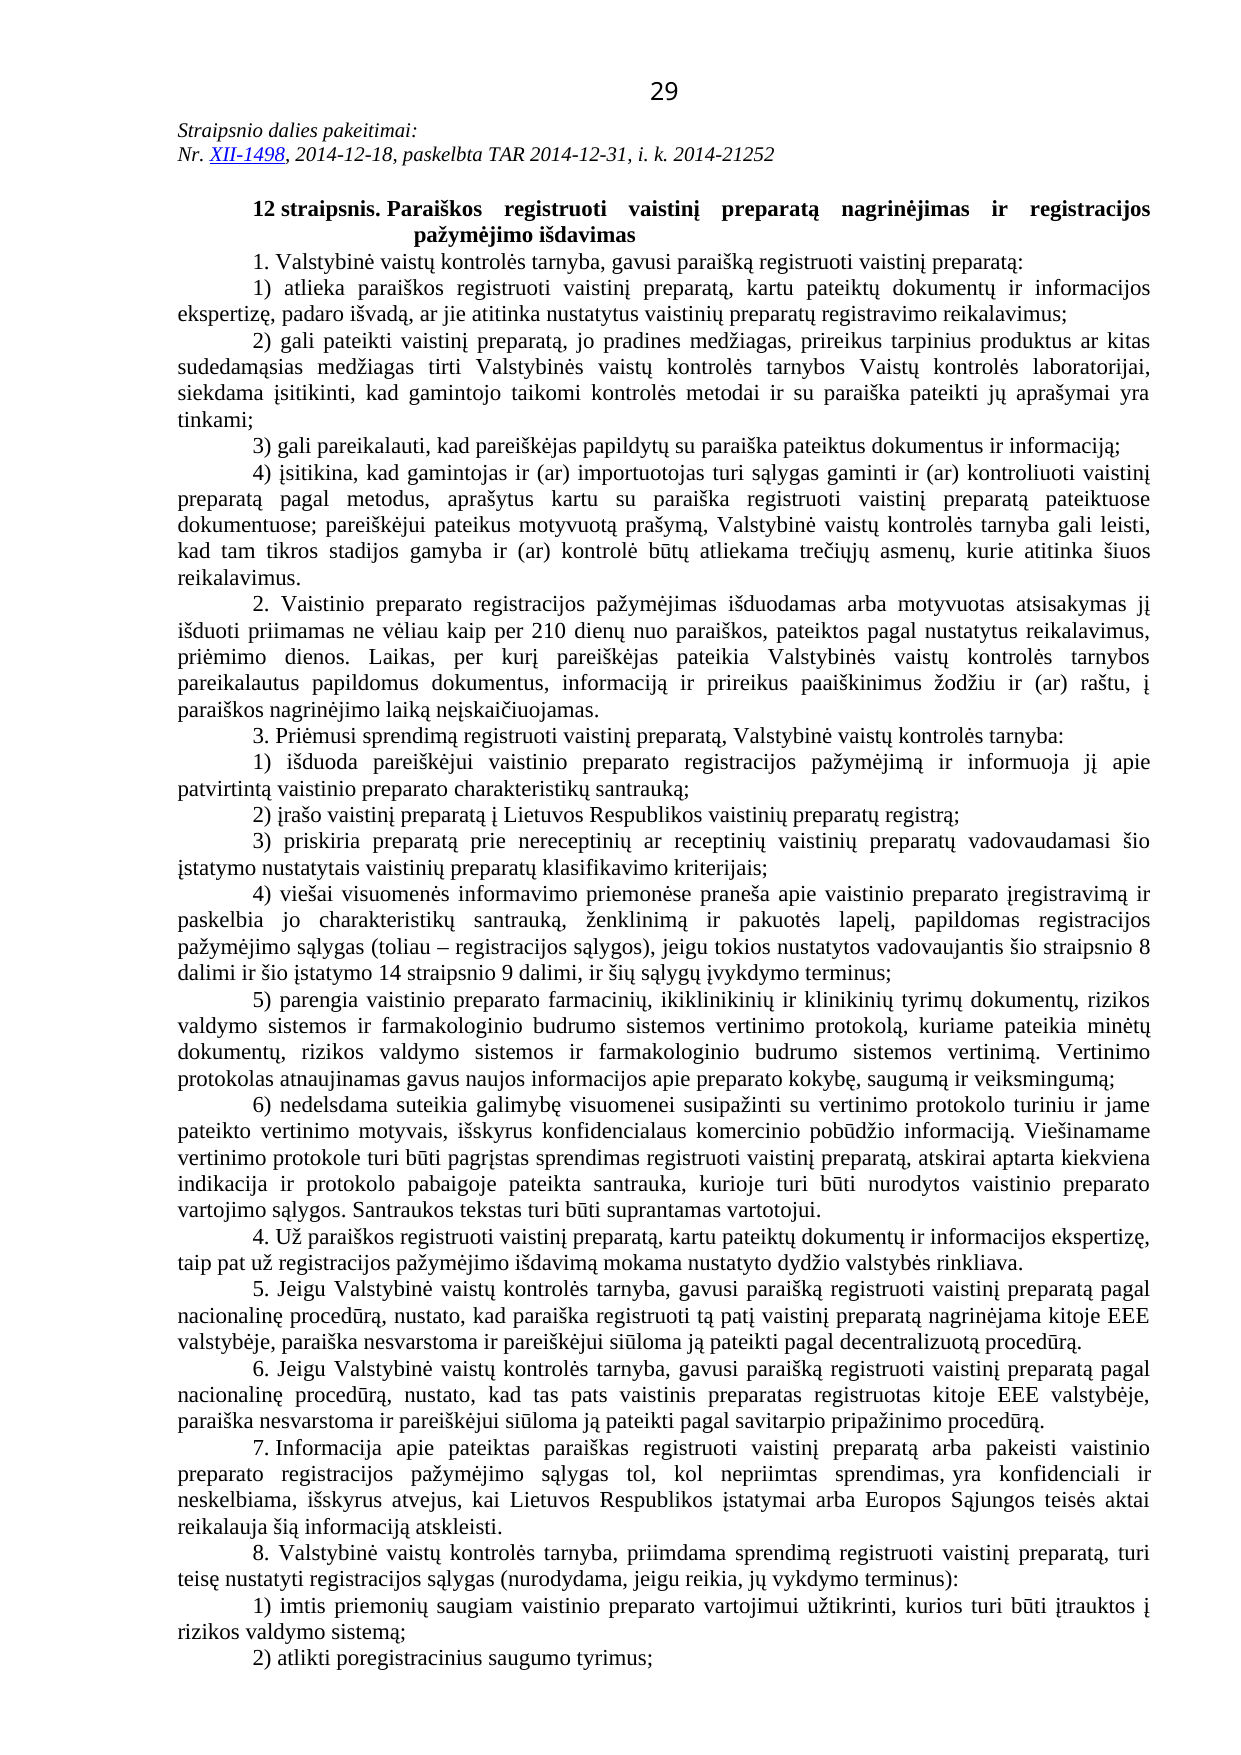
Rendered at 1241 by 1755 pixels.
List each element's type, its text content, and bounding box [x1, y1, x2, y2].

text 4) įsitikina, kad gamintojas ir (ar) importuotojas turi sąlygas gaminti ir (ar) kontroliuoti vaistinį preparatą pagal metodus, aprašytus kartu su paraiška registruoti vaistinį preparatą pateiktuose dokumentuose; pareiškėjui pateikus motyvuotą prašymą, Valstybinė vaistų kontrolės tarnyba gali leisti, kad tam tikros stadijos gamyba ir (ar) kontrolė būtų atliekama trečiųjų asmenų, kurie atitinka šiuos reikalavimus. [177, 458, 1152, 590]
text 6) nedelsdama suteikia galimybę visuomenei susipažinti su vertinimo protokolo turiniu ir jame pateikto vertinimo motyvais, išskyrus konfidencialaus komercinio pobūdžio informaciją. Viešinamame vertinimo protokole turi būti pagrįstas sprendimas registruoti vaistinį preparatą, atskirai aptarta kiekviena indikacija ir protokolo pabaigoje pateikta santrauka, kurioje turi būti nurodytos vaistinio preparato vartojimo sąlygos. Santraukos tekstas turi būti suprantamas vartotojui. [177, 1091, 1152, 1223]
text 6. Jeigu Valstybinė vaistų kontrolės tarnyba, gavusi paraišką registruoti vaistinį preparatą pagal nacionalinę procedūrą, nustato, kad tas pats vaistinis preparatas registruotas kitoje EEE valstybėje, paraiška nesvarstoma ir pareiškėjui siūloma ją pateikti pagal savitarpio pripažinimo procedūrą. [177, 1354, 1152, 1434]
text 4. Už paraiškos registruoti vaistinį preparatą, kartu pateiktų dokumentų ir informacijos ekspertizę, taip pat už registracijos pažymėjimo išdavimą mokama nustatyto dydžio valstybės rinkliava. [177, 1223, 1152, 1276]
text Straipsnio dalies pakeitimai: [177, 118, 1152, 142]
text 2) atlikti poregistracinius saugumo tyrimus; [177, 1644, 1152, 1671]
text 3. Priėmusi sprendimą registruoti vaistinį preparatą, Valstybinė vaistų kontrolės tarnyba: [177, 722, 1152, 748]
text 1) išduoda pareiškėjui vaistinio preparato registracijos pažymėjimą ir informuoja jį apie patvirtintą vaistinio preparato charakteristikų santrauką; [177, 748, 1152, 801]
text 1. Valstybinė vaistų kontrolės tarnyba, gavusi paraišką registruoti vaistinį preparatą: [177, 248, 1152, 274]
text 2) įrašo vaistinį preparatą į Lietuvos Respublikos vaistinių preparatų registrą; [177, 801, 1152, 827]
text 8. Valstybinė vaistų kontrolės tarnyba, priimdama sprendimą registruoti vaistinį preparatą, turi teisę nustatyti registracijos sąlygas (nurodydama, jeigu reikia, jų vykdymo terminus): [177, 1539, 1152, 1592]
text 3) priskiria preparatą prie nereceptinių ar receptinių vaistinių preparatų vadovaudamasi šio įstatymo nustatytais vaistinių preparatų klasifikavimo kriterijais; [177, 827, 1152, 880]
text 7. Informacija apie pateiktas paraiškas registruoti vaistinį preparatą arba pakeisti vaistinio preparato registracijos pažymėjimo sąlygas tol, kol nepriimtas sprendimas, yra konfidenciali ir neskelbiama, išskyrus atvejus, kai Lietuvos Respublikos įstatymai arba Europos Sąjungos teisės aktai reikalauja šią informaciją atskleisti. [177, 1434, 1152, 1539]
text 2) gali pateikti vaistinį preparatą, jo pradines medžiagas, prireikus tarpinius produktus ar kitas sudedamąsias medžiagas tirti Valstybinės vaistų kontrolės tarnybos Vaistų kontrolės laboratorijai, siekdama įsitikinti, kad gamintojo taikomi kontrolės metodai ir su paraiška pateikti jų aprašymai yra tinkami; [177, 327, 1152, 432]
text 12 straipsnis. Paraiškos registruoti vaistinį preparatą nagrinėjimas ir registracijos pažymėjimo išdavimas [252, 195, 1152, 248]
text Nr. XII-1498, 2014-12-18, paskelbta TAR 2014-12-31, i. k. 2014-21252 [177, 142, 1152, 166]
text 2. Vaistinio preparato registracijos pažymėjimas išduodamas arba motyvuotas atsisakymas jį išduoti priimamas ne vėliau kaip per 210 dienų nuo paraiškos, pateiktos pagal nustatytus reikalavimus, priėmimo dienos. Laikas, per kurį pareiškėjas pateikia Valstybinės vaistų kontrolės tarnybos pareikalautus papildomus dokumentus, informaciją ir prireikus paaiškinimus žodžiu ir (ar) raštu, į paraiškos nagrinėjimo laiką neįskaičiuojamas. [177, 590, 1152, 722]
text 3) gali pareikalauti, kad pareiškėjas papildytų su paraiška pateiktus dokumentus ir informaciją; [177, 432, 1152, 458]
text 1) imtis priemonių saugiam vaistinio preparato vartojimui užtikrinti, kurios turi būti įtrauktos į rizikos valdymo sistemą; [177, 1592, 1152, 1644]
text 5) parengia vaistinio preparato farmacinių, ikiklinikinių ir klinikinių tyrimų dokumentų, rizikos valdymo sistemos ir farmakologinio budrumo sistemos vertinimo protokolą, kuriame pateikia minėtų dokumentų, rizikos valdymo sistemos ir farmakologinio budrumo sistemos vertinimą. Vertinimo protokolas atnaujinamas gavus naujos informacijos apie preparato kokybę, saugumą ir veiksmingumą; [177, 986, 1152, 1091]
text 5. Jeigu Valstybinė vaistų kontrolės tarnyba, gavusi paraišką registruoti vaistinį preparatą pagal nacionalinę procedūrą, nustato, kad paraiška registruoti tą patį vaistinį preparatą nagrinėjama kitoje EEE valstybėje, paraiška nesvarstoma ir pareiškėjui siūloma ją pateikti pagal decentralizuotą procedūrą. [177, 1276, 1152, 1354]
text 1) atlieka paraiškos registruoti vaistinį preparatą, kartu pateiktų dokumentų ir informacijos ekspertizę, padaro išvadą, ar jie atitinka nustatytus vaistinių preparatų registravimo reikalavimus; [177, 274, 1152, 327]
text 4) viešai visuomenės informavimo priemonėse praneša apie vaistinio preparato įregistravimą ir paskelbia jo charakteristikų santrauką, ženklinimą ir pakuotės lapelį, papildomas registracijos pažymėjimo sąlygas (toliau – registracijos sąlygos), jeigu tokios nustatytos vadovaujantis šio straipsnio 8 dalimi ir šio įstatymo 14 straipsnio 9 dalimi, ir šių sąlygų įvykdymo terminus; [177, 880, 1152, 986]
